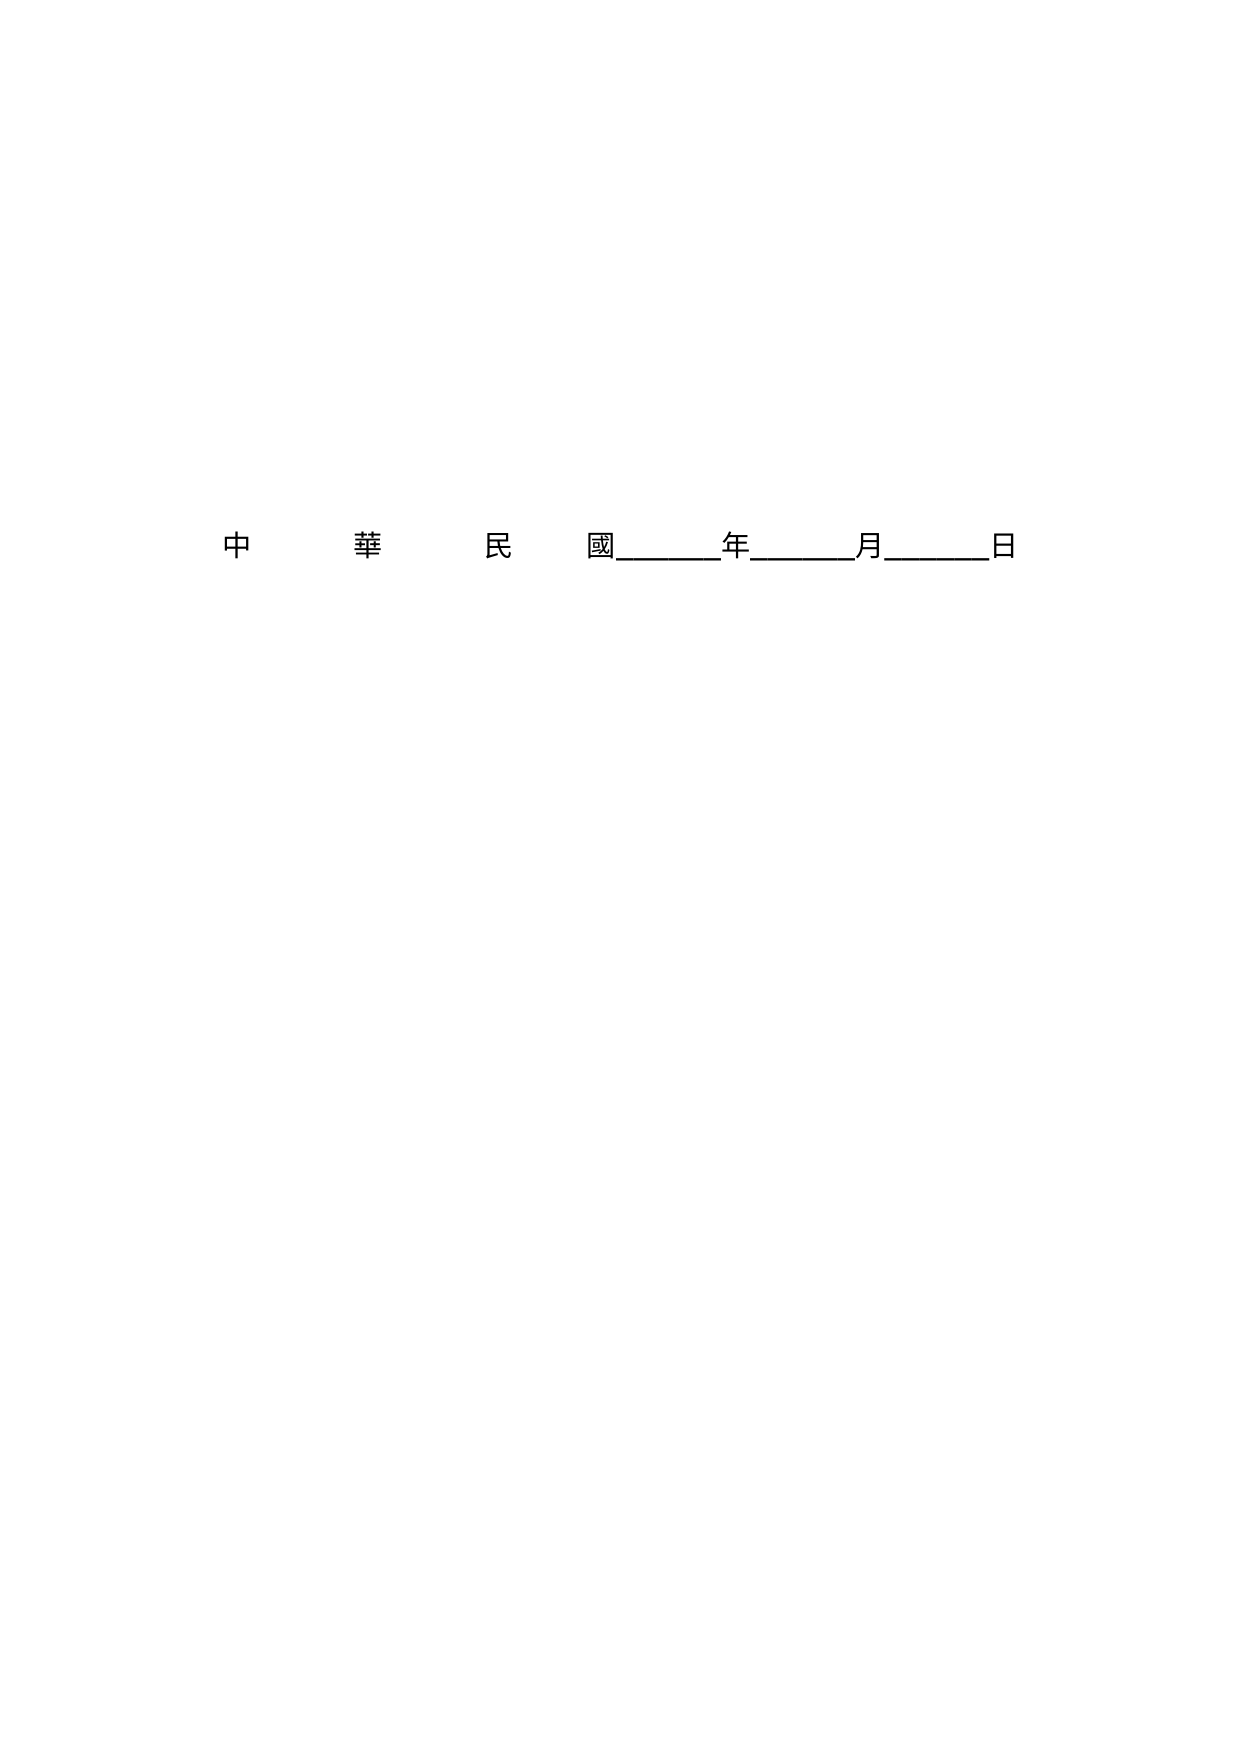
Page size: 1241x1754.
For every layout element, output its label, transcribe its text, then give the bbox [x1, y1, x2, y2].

text 中 華 民 國______年______月______日 [75, 502, 1165, 564]
